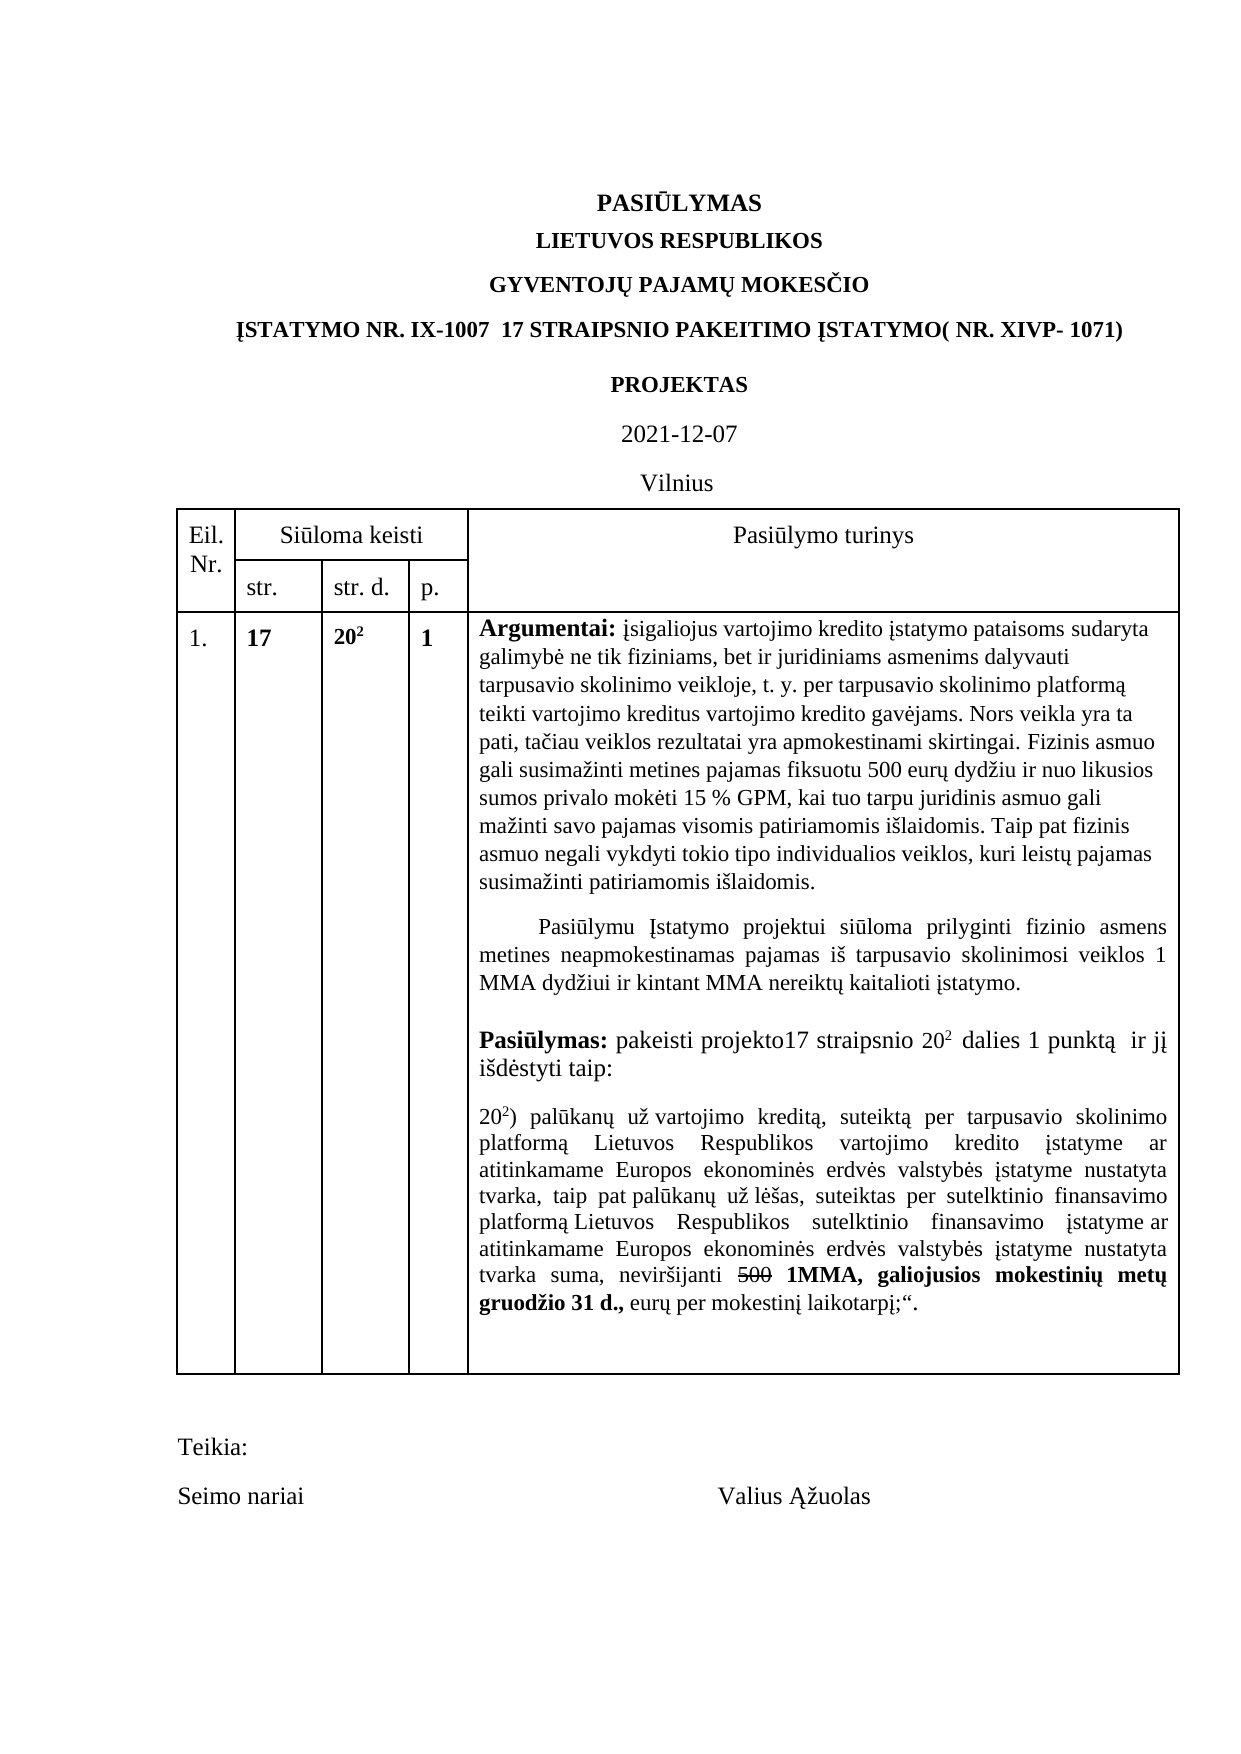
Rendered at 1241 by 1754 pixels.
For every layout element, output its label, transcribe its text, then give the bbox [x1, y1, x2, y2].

table_header Siūloma keisti [236, 510, 467, 559]
table_header Eil. Nr. [178, 510, 234, 611]
table_header Pasiūlymo turinys [469, 510, 1178, 611]
table_cell 1 [410, 613, 467, 1373]
text Teikia: [177, 1432, 1181, 1461]
text LIETUVOS RESPUBLIKOS [177, 227, 1181, 253]
text 2021-12-07 [177, 419, 1181, 447]
text PASIŪLYMAS [177, 188, 1181, 216]
table_cell 1. [178, 613, 234, 1373]
text PROJEKTAS [177, 372, 1181, 398]
table_cell str. d. [323, 561, 408, 611]
text ĮSTATYMO NR. IX-1007 17 straipsniO PAKEITIMO ĮSTATYMO( NR. XIVP- 1071) [177, 316, 1181, 343]
table_cell 202 [323, 613, 408, 1373]
table_cell p. [410, 561, 467, 611]
text Seimo nariai Valius Ąžuolas [177, 1481, 1181, 1510]
table_cell Argumentai: įsigaliojus vartojimo kredito įstatymo pataisoms sudaryta galimybė ne tik fiziniams, bet ir juridiniams asmenims dalyvauti tarpusavio skolinimo veikloje, t. y. per tarpusavio skolinimo platformą teikti vartojimo kreditus vartojimo kredito gavėjams. Nors veikla yra ta pati, tačiau veiklos rezultatai yra apmokestinami skirtingai. Fizinis asmuo gali susimažinti metines pajamas fiksuotu 500 eurų dydžiu ir nuo likusios sumos privalo mokėti 15 % GPM, kai tuo tarpu juridinis asmuo gali mažinti savo pajamas visomis patiriamomis išlaidomis. Taip pat fizinis asmuo negali vykdyti tokio tipo individualios veiklos, kuri leistų pajamas susimažinti patiriamomis išlaidomis. Pasiūlymu Įstatymo projektui siūloma prilyginti fizinio asmens metines neapmokestinamas pajamas iš tarpusavio skolinimosi veiklos 1 MMA dydžiui ir kintant MMA nereiktų kaitalioti įstatymo. Pasiūlymas: pakeisti projekto17 straipsnio 202 dalies 1 punktą ir jį išdėstyti taip: 202) palūkanų už vartojimo kreditą, suteiktą per tarpusavio skolinimo platformą Lietuvos Respublikos vartojimo kredito įstatyme ar atitinkamame Europos ekonominės erdvės valstybės įstatyme nustatyta tvarka, taip pat palūkanų už lėšas, suteiktas per sutelktinio finansavimo platformą Lietuvos Respublikos sutelktinio finansavimo įstatyme ar atitinkamame Europos ekonominės erdvės valstybės įstatyme nustatyta tvarka suma, neviršijanti 500 1MMA, galiojusios mokestinių metų gruodžio 31 d., eurų per mokestinį laikotarpį;“. [469, 613, 1178, 1373]
text Vilnius [177, 468, 1181, 497]
table_cell str. [236, 561, 321, 611]
table_cell 17 [236, 613, 321, 1373]
text GYVENTOJŲ PAJAMŲ MOKESČIO [177, 272, 1181, 298]
